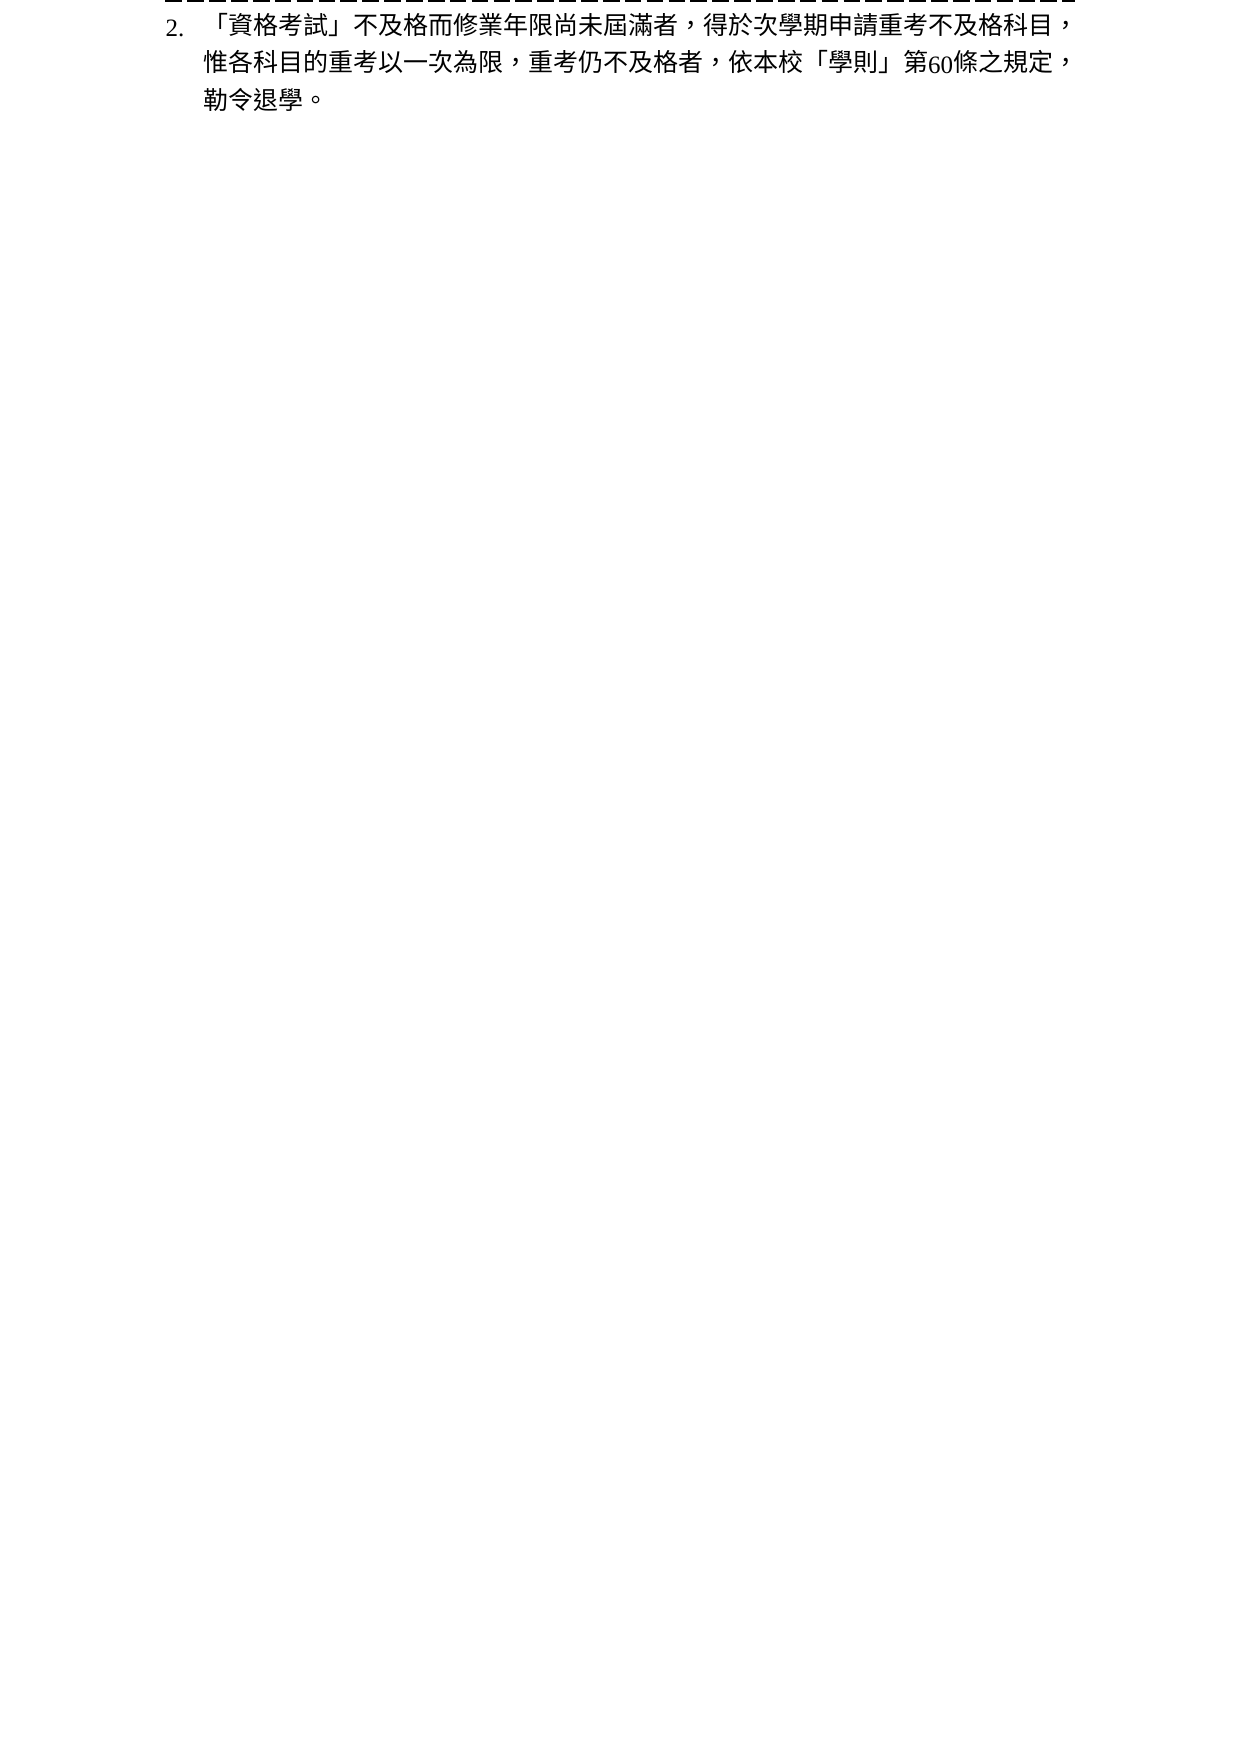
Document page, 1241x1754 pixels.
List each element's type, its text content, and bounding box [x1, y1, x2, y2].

list 「資格考試」不及格而修業年限尚未屆滿者，得於次學期申請重考不及格科目，惟各科目的重考以一次為限，重考仍不及格者，依本校「學則」第60條之規定，勒令退學。 [165, 0, 1075, 117]
